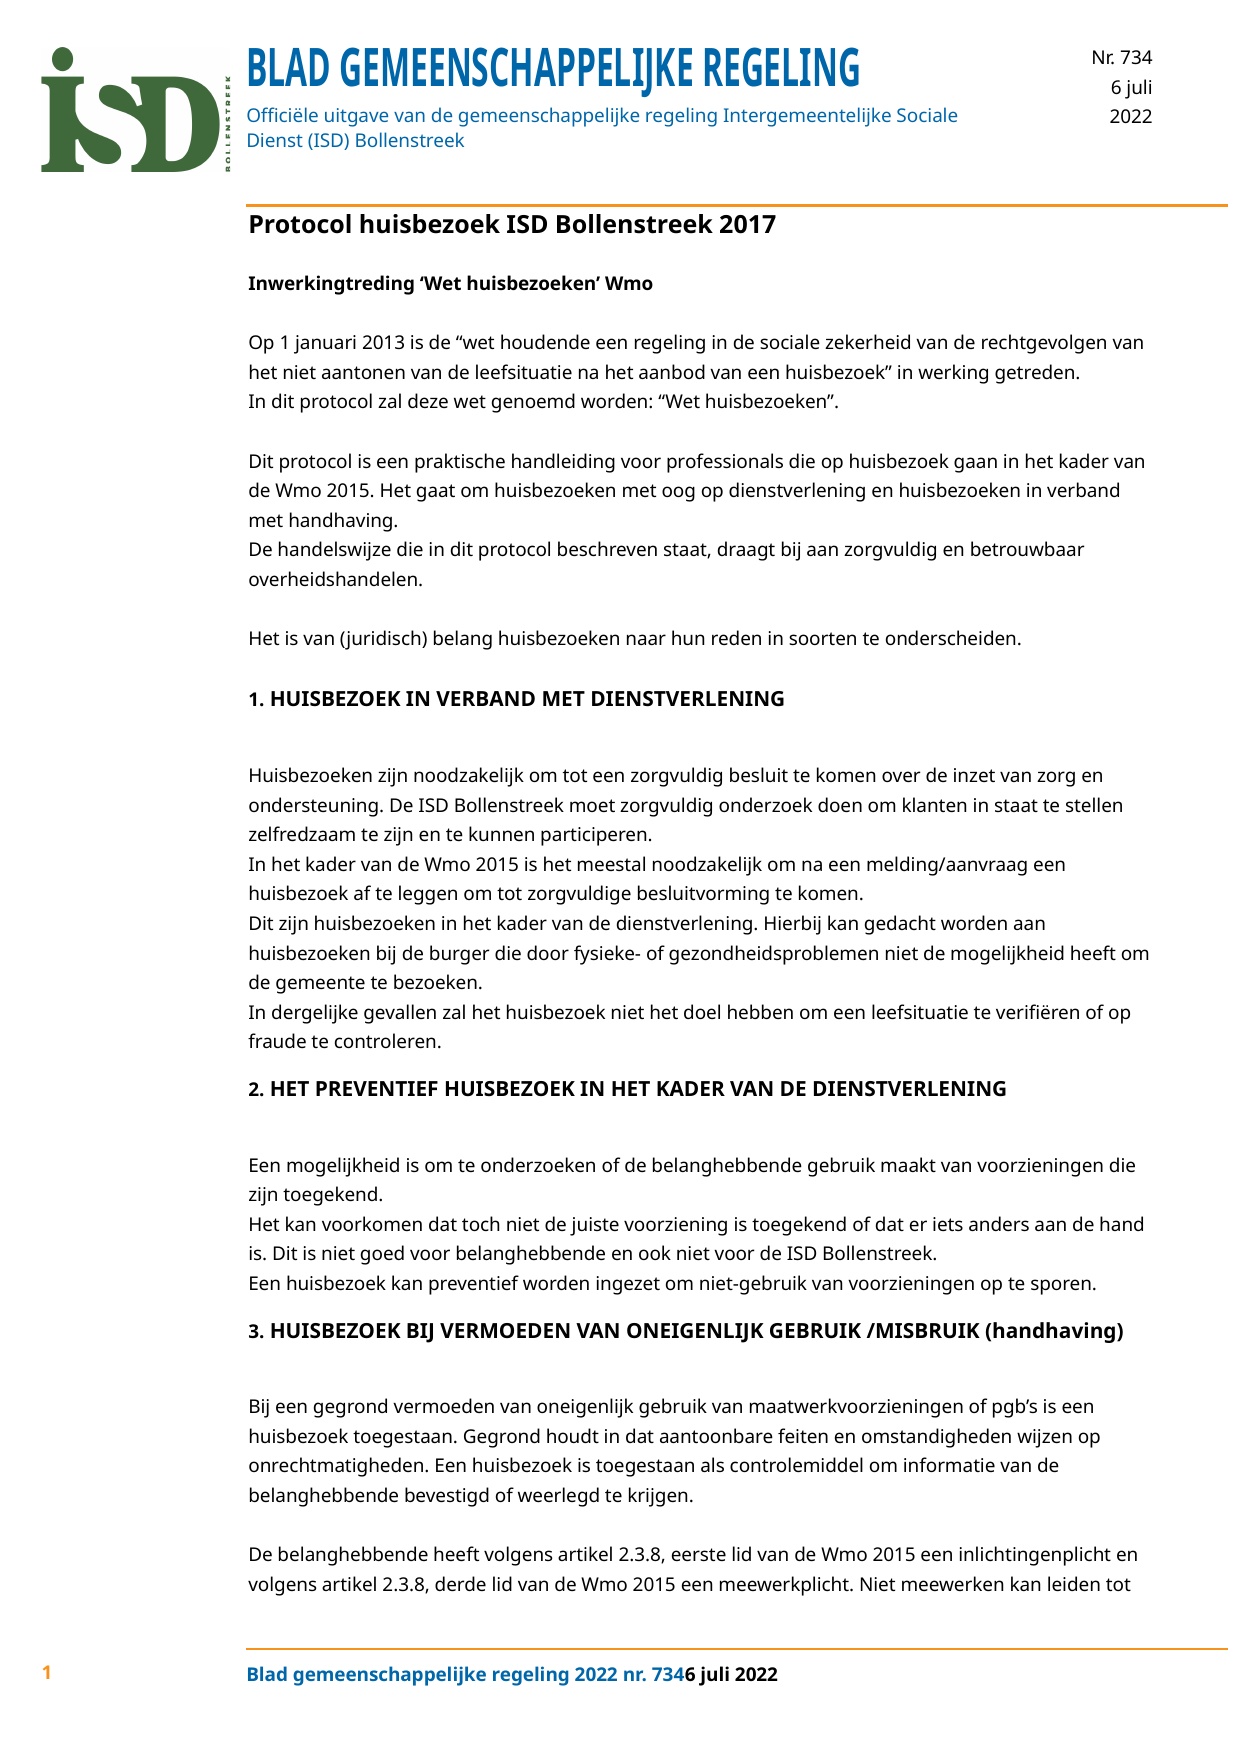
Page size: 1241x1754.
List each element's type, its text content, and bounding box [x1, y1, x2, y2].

text Inwerkingtreding ‘Wet huisbezoeken’ Wmo [248, 270, 1152, 296]
text In het kader van de Wmo 2015 is het meestal noodzakelijk om na een melding/aanvraag een huisbezoek af te leggen om tot zorgvuldige besluitvorming te komen. [248, 851, 1152, 906]
text Op 1 januari 2013 is de “wet houdende een regeling in de sociale zekerheid van de rechtgevolgen van het niet aantonen van de leefsituatie na het aanbod van een huisbezoek” in werking getreden. [248, 329, 1152, 385]
picture [41, 47, 231, 172]
text Een mogelijkheid is om te onderzoeken of de belanghebbende gebruik maakt van voorzieningen die zijn toegekend. [248, 1152, 1152, 1207]
text Huisbezoeken zijn noodzakelijk om tot een zorgvuldig besluit te komen over de inzet van zorg en ondersteuning. De ISD Bollenstreek moet zorgvuldig onderzoek doen om klanten in staat te stellen zelfredzaam te zijn en te kunnen participeren. [248, 762, 1152, 847]
text Dit zijn huisbezoeken in het kader van de dienstverlening. Hierbij kan gedacht worden aan [248, 910, 1152, 936]
text Bij een gegrond vermoeden van oneigenlijk gebruik van maatwerkvoorzieningen of pgb’s is een huisbezoek toegestaan. Gegrond houdt in dat aantoonbare feiten en omstandigheden wijzen op onrechtmatigheden. Een huisbezoek is toegestaan als controlemiddel om informatie van de belanghebbende bevestigd of weerlegd te krijgen. [248, 1393, 1152, 1508]
text Het is van (juridisch) belang huisbezoeken naar hun reden in soorten te onderscheiden. [248, 625, 1152, 651]
text 3. HUISBEZOEK BIJ VERMOEDEN VAN ONEIGENLIJK GEBRUIK /MISBRUIK (handhaving) [248, 1316, 1152, 1344]
text huisbezoeken bij de burger die door fysieke- of gezondheidsproblemen niet de mogelijkheid heeft om de gemeente te bezoeken. [248, 940, 1152, 995]
text Een huisbezoek kan preventief worden ingezet om niet-gebruik van voorzieningen op te sporen. [248, 1270, 1152, 1296]
text In dergelijke gevallen zal het huisbezoek niet het doel hebben om een leefsituatie te verifiëren of op fraude te controleren. [248, 999, 1152, 1054]
text De belanghebbende heeft volgens artikel 2.3.8, eerste lid van de Wmo 2015 een inlichtingenplicht en volgens artikel 2.3.8, derde lid van de Wmo 2015 een meewerkplicht. Niet meewerken kan leiden tot [248, 1541, 1152, 1597]
text 2. HET PREVENTIEF HUISBEZOEK IN HET KADER VAN DE DIENSTVERLENING [248, 1074, 1152, 1102]
text In dit protocol zal deze wet genoemd worden: “Wet huisbezoeken”. [248, 389, 1152, 414]
text De handelswijze die in dit protocol beschreven staat, draagt bij aan zorgvuldig en betrouwbaar overheidshandelen. [248, 537, 1152, 592]
text Dit protocol is een praktische handleiding voor professionals die op huisbezoek gaan in het kader van de Wmo 2015. Het gaat om huisbezoeken met oog op dienstverlening en huisbezoeken in verband met handhaving. [248, 448, 1152, 533]
text 1. HUISBEZOEK IN VERBAND MET DIENSTVERLENING [248, 684, 1152, 713]
text Protocol huisbezoek ISD Bollenstreek 2017 [248, 207, 1152, 241]
text Het kan voorkomen dat toch niet de juiste voorziening is toegekend of dat er iets anders aan de hand is. Dit is niet goed voor belanghebbende en ook niet voor de ISD Bollenstreek. [248, 1211, 1152, 1266]
